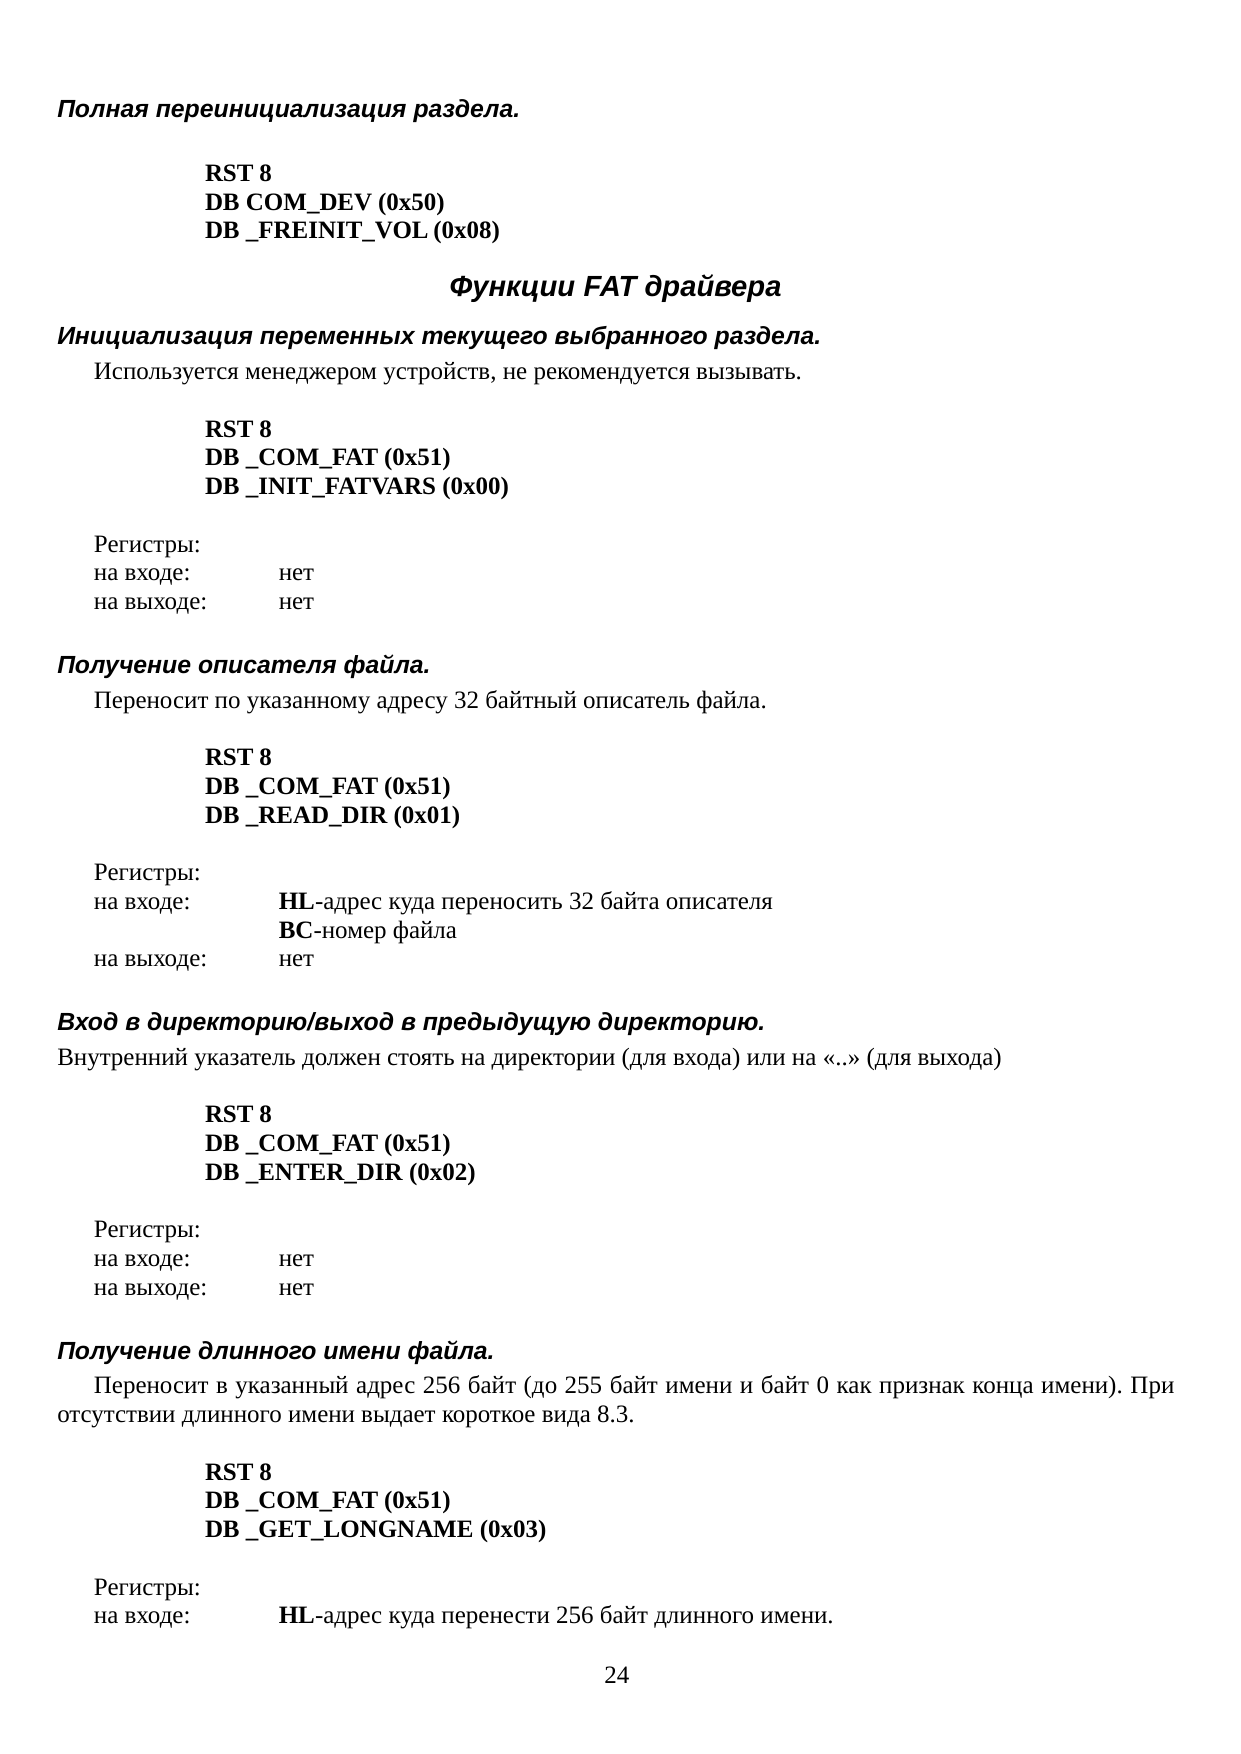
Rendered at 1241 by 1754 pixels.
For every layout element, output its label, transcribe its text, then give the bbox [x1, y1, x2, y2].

text Регистры: [57, 1214, 1176, 1243]
text на входе: нет [57, 557, 1176, 586]
text Переносит по указанному адресу 32 байтный описатель файла. [57, 685, 1176, 713]
text Регистры: [57, 529, 1176, 557]
text DB _GET_LONGNAME (0x03) [57, 1514, 1176, 1543]
text DB _FREINIT_VOL (0x08) [57, 215, 1176, 244]
text DB _ENTER_DIR (0x02) [57, 1157, 1176, 1186]
subtitle Получение описателя файла. [57, 650, 1176, 678]
text на выходе: нет [57, 586, 1176, 615]
text RST 8 [57, 1457, 1176, 1486]
text DB _COM_FAT (0x51) [57, 771, 1176, 800]
text DB COM_DEV (0x50) [57, 187, 1176, 215]
text RST 8 [57, 742, 1176, 771]
text RST 8 [57, 414, 1176, 442]
subtitle Получение длинного имени файла. [57, 1336, 1176, 1364]
text Внутренний указатель должен стоять на директории (для входа) или на «..» (для выхода) [57, 1042, 1176, 1071]
text DB _COM_FAT (0x51) [57, 1486, 1176, 1514]
text на входе: нет [57, 1243, 1176, 1272]
text на выходе: нет [57, 943, 1176, 972]
subtitle Полная переинициализация раздела. [57, 94, 1176, 123]
text Переносит в указанный адрес 256 байт (до 255 байт имени и байт 0 как признак конца имени). При отсутствии длинного имени выдает короткое вида 8.3. [57, 1371, 1176, 1428]
subtitle Функции FAT драйвера [57, 269, 1176, 303]
text Регистры: [57, 1572, 1176, 1601]
text DB _COM_FAT (0x51) [57, 1128, 1176, 1157]
text Используется менеджером устройств, не рекомендуется вызывать. [57, 356, 1176, 385]
text BC-номер файла [57, 915, 1176, 943]
text Регистры: [57, 857, 1176, 886]
text DB _READ_DIR (0x01) [57, 800, 1176, 828]
subtitle Вход в директорию/выход в предыдущую директорию. [57, 1007, 1176, 1036]
text DB _COM_FAT (0x51) [57, 442, 1176, 471]
text на выходе: нет [57, 1272, 1176, 1301]
text RST 8 [57, 158, 1176, 187]
subtitle Инициализация переменных текущего выбранного раздела. [57, 321, 1176, 350]
text DB _INIT_FATVARS (0x00) [57, 471, 1176, 500]
text на входе: HL-адрес куда перенести 256 байт длинного имени. [57, 1601, 1176, 1629]
text на входе: HL-адрес куда переносить 32 байта описателя [57, 886, 1176, 915]
text RST 8 [57, 1099, 1176, 1128]
